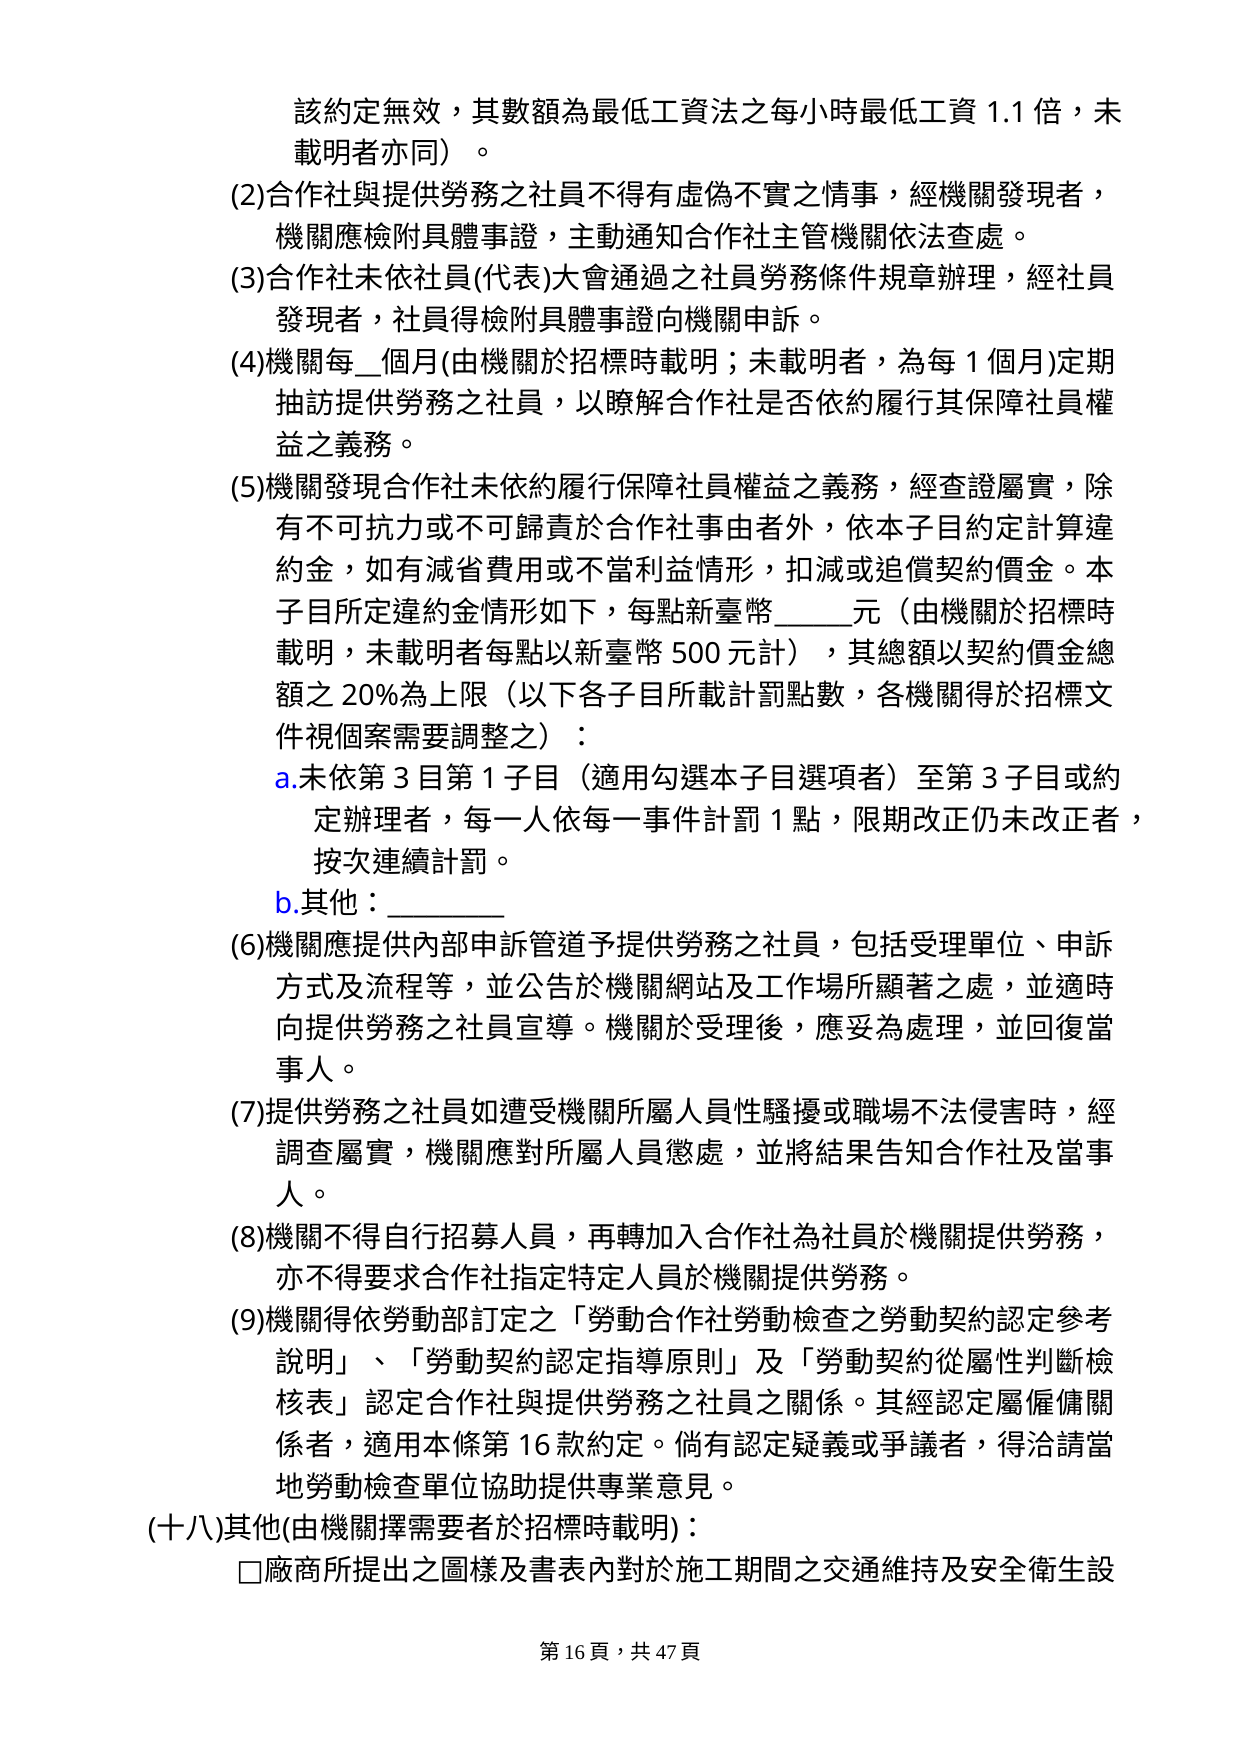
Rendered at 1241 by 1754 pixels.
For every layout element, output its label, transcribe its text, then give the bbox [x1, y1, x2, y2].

text (9)機關得依勞動部訂定之「勞動合作社勞動檢查之勞動契約認定參考說明」、「勞動契約認定指導原則」及「勞動契約從屬性判斷檢核表」認定合作社與提供勞務之社員之關係。其經認定屬僱傭關係者，適用本條第16款約定。倘有認定疑義或爭議者，得洽請當地勞動檢查單位協助提供專業意見。 [231, 1297, 1116, 1505]
text (6)機關應提供內部申訴管道予提供勞務之社員，包括受理單位、申訴方式及流程等，並公告於機關網站及工作場所顯著之處，並適時向提供勞務之社員宣導。機關於受理後，應妥為處理，並回復當事人。 [231, 922, 1116, 1089]
text (十八)其他(由機關擇需要者於招標時載明)： [148, 1505, 1122, 1547]
text (3)合作社未依社員(代表)大會通過之社員勞務條件規章辦理，經社員發現者，社員得檢附具體事證向機關申訴。 [231, 255, 1116, 339]
text (8)機關不得自行招募人員，再轉加入合作社為社員於機關提供勞務，亦不得要求合作社指定特定人員於機關提供勞務。 [231, 1214, 1116, 1297]
text a.未依第3目第1子目（適用勾選本子目選項者）至第3子目或約定辦理者，每一人依每一事件計罰1點，限期改正仍未改正者，按次連續計罰。 [274, 755, 1122, 880]
text □廠商所提出之圖樣及書表內對於施工期間之交通維持及安全衛生設 [236, 1547, 1116, 1589]
text b.其他：_________ [274, 880, 1122, 922]
text (5)機關發現合作社未依約履行保障社員權益之義務，經查證屬實，除有不可抗力或不可歸責於合作社事由者外，依本子目約定計算違約金，如有減省費用或不當利益情形，扣減或追償契約價金。本子目所定違約金情形如下，每點新臺幣______元（由機關於招標時載明，未載明者每點以新臺幣500元計），其總額以契約價金總額之20%為上限（以下各子目所載計罰點數，各機關得於招標文件視個案需要調整之）： [231, 464, 1116, 755]
text (4)機關每__個月(由機關於招標時載明；未載明者，為每1個月)定期抽訪提供勞務之社員，以瞭解合作社是否依約履行其保障社員權益之義務。 [231, 339, 1116, 464]
text (2)合作社與提供勞務之社員不得有虛偽不實之情事，經機關發現者，機關應檢附具體事證，主動通知合作社主管機關依法查處。 [231, 172, 1116, 255]
text (7)提供勞務之社員如遭受機關所屬人員性騷擾或職場不法侵害時，經調查屬實，機關應對所屬人員懲處，並將結果告知合作社及當事人。 [231, 1089, 1116, 1214]
text 該約定無效，其數額為最低工資法之每小時最低工資1.1倍，未載明者亦同）。 [264, 89, 1122, 172]
